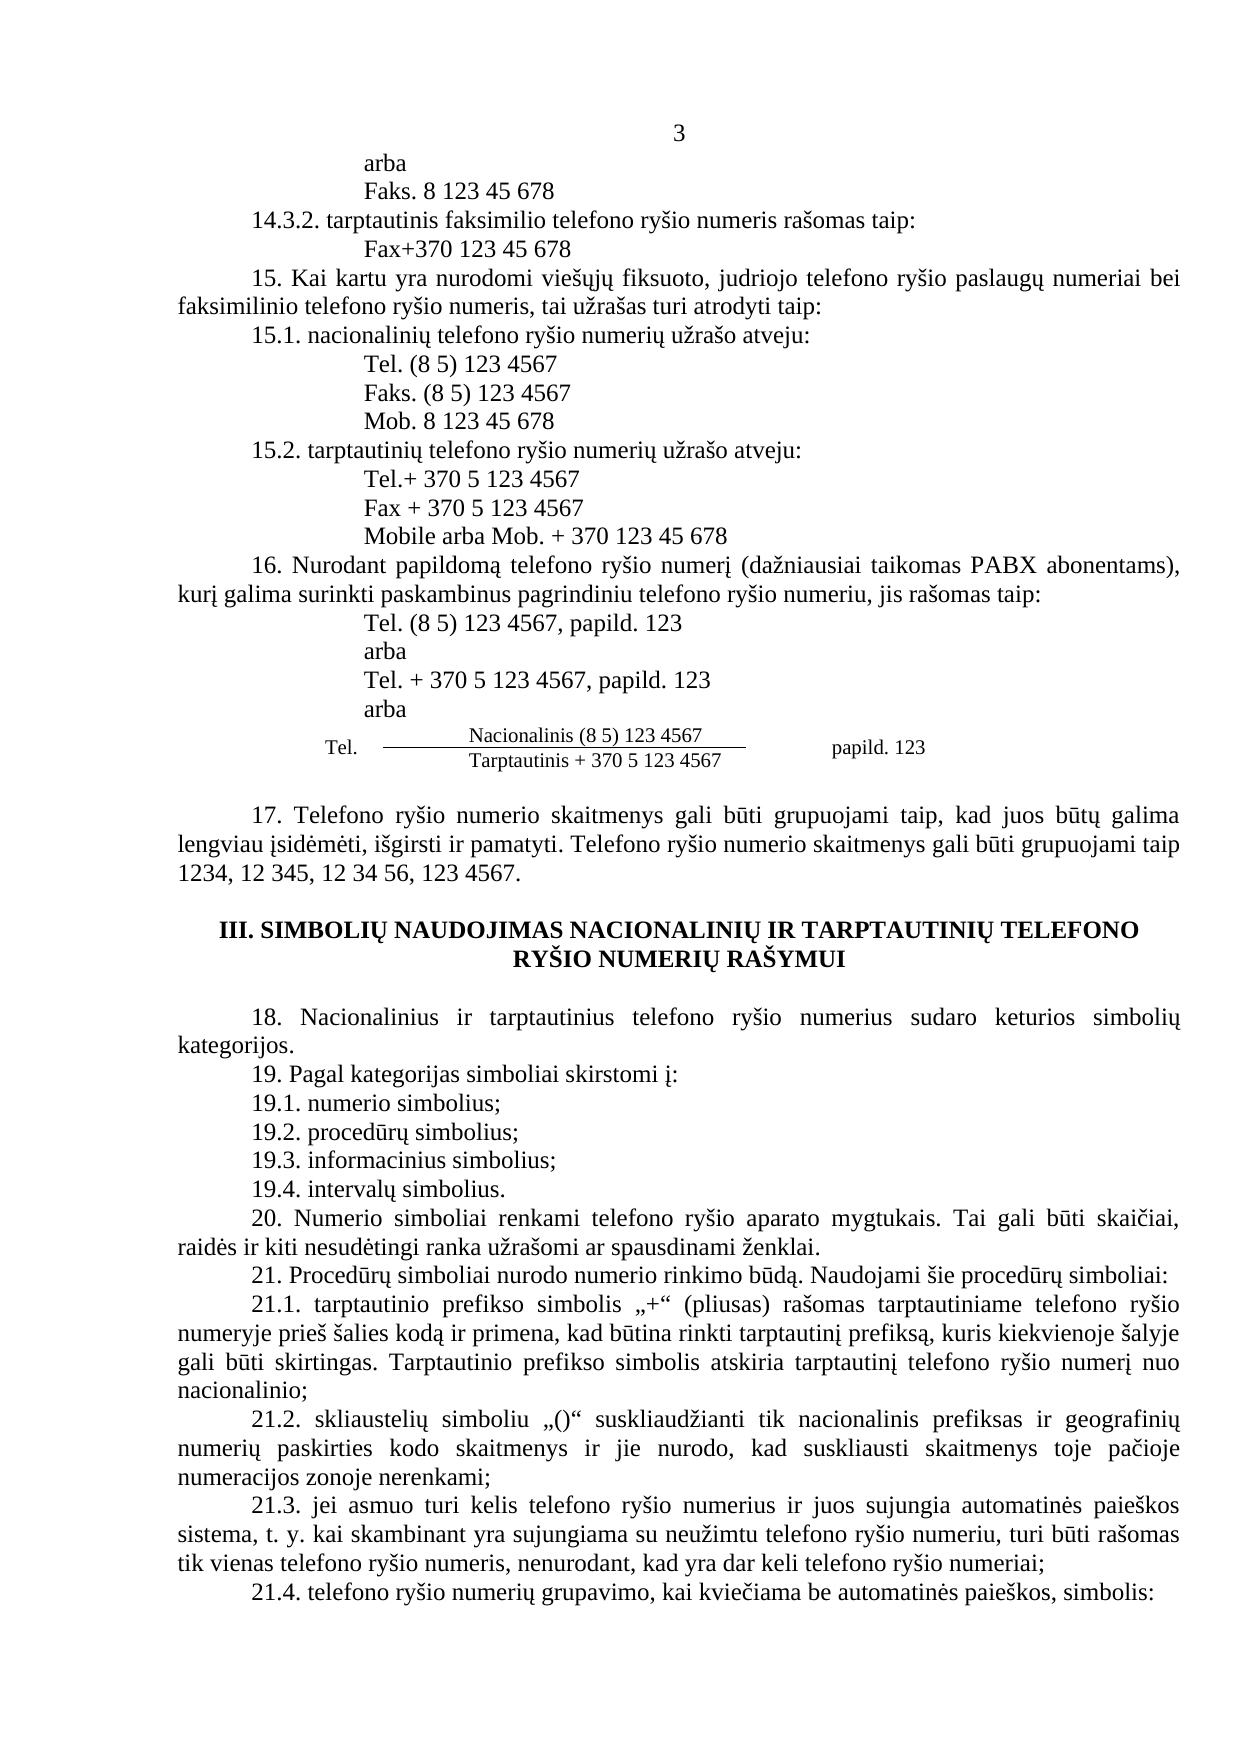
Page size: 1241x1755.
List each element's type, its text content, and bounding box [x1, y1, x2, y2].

text 21.1. tarptautinio prefikso simbolis „+“ (pliusas) rašomas tarptautiniame telefono ryšio numeryje prieš šalies kodą ir primena, kad būtina rinkti tarptautinį prefiksą, kuris kiekvienoje šalyje gali būti skirtingas. Tarptautinio prefikso simbolis atskiria tarptautinį telefono ryšio numerį nuo nacionalinio; [177, 1289, 1181, 1404]
table_header Nacionalinis (8 5) 123 4567 [383, 723, 746, 747]
text 19.3. informacinius simbolius; [177, 1146, 1181, 1174]
text 20. Numerio simboliai renkami telefono ryšio aparato mygtukais. Tai gali būti skaičiai, raidės ir kiti nesudėtingi ranka užrašomi ar spausdinami ženklai. [177, 1203, 1181, 1261]
text 15.1. nacionalinių telefono ryšio numerių užrašo atveju: [177, 320, 1181, 349]
table_cell Tarptautinis + 370 5 123 4567 [383, 748, 746, 772]
text 19.4. intervalų simbolius. [177, 1174, 1181, 1203]
text Faks. 8 123 45 678 [290, 176, 1181, 205]
text Fax+370 123 45 678 [290, 234, 1181, 263]
text 15.2. tarptautinių telefono ryšio numerių užrašo atveju: [177, 435, 1181, 464]
text Tel. (8 5) 123 4567 [290, 349, 1181, 378]
text 15. Kai kartu yra nurodomi viešųjų fiksuoto, judriojo telefono ryšio paslaugų numeriai bei faksimilinio telefono ryšio numeris, tai užrašas turi atrodyti taip: [177, 263, 1181, 320]
text 21.2. skliaustelių simboliu „()“ suskliaudžianti tik nacionalinis prefiksas ir geografinių numerių paskirties kodo skaitmenys ir jie nurodo, kad suskliausti skaitmenys toje pačioje numeracijos zonoje nerenkami; [177, 1404, 1181, 1491]
text 21.4. telefono ryšio numerių grupavimo, kai kviečiama be automatinės paieškos, simbolis: [177, 1577, 1181, 1606]
text Tel. + 370 5 123 4567, papild. 123 [290, 665, 1181, 694]
text arba [290, 636, 1181, 665]
table_header Tel. [177, 723, 383, 772]
text 16. Nurodant papildomą telefono ryšio numerį (dažniausiai taikomas PABX abonentams), kurį galima surinkti paskambinus pagrindiniu telefono ryšio numeriu, jis rašomas taip: [177, 550, 1181, 608]
text III. SIMBOLIŲ NAUDOJIMAS NACIONALINIŲ IR TARPTAUTINIŲ TELEFONO RYŠIO NUMERIŲ RAŠYMUI [177, 916, 1181, 973]
text Faks. (8 5) 123 4567 [290, 378, 1181, 406]
table_header papild. 123 [746, 723, 1181, 772]
text Mobile arba Mob. + 370 123 45 678 [290, 521, 1181, 550]
text Mob. 8 123 45 678 [290, 406, 1181, 435]
text Tel. (8 5) 123 4567, papild. 123 [290, 608, 1181, 636]
text 19. Pagal kategorijas simboliai skirstomi į: [177, 1059, 1181, 1088]
text 17. Telefono ryšio numerio skaitmenys gali būti grupuojami taip, kad juos būtų galima lengviau įsidėmėti, išgirsti ir pamatyti. Telefono ryšio numerio skaitmenys gali būti grupuojami taip 1234, 12 345, 12 34 56, 123 4567. [177, 801, 1181, 887]
text 18. Nacionalinius ir tarptautinius telefono ryšio numerius sudaro keturios simbolių kategorijos. [177, 1002, 1181, 1059]
text 19.2. procedūrų simbolius; [177, 1117, 1181, 1146]
text Tel.+ 370 5 123 4567 [290, 464, 1181, 493]
text 21. Procedūrų simboliai nurodo numerio rinkimo būdą. Naudojami šie procedūrų simboliai: [177, 1261, 1181, 1289]
text Fax + 370 5 123 4567 [290, 493, 1181, 521]
text 19.1. numerio simbolius; [177, 1088, 1181, 1117]
text arba [290, 148, 1181, 176]
text arba [290, 694, 1181, 723]
text 21.3. jei asmuo turi kelis telefono ryšio numerius ir juos sujungia automatinės paieškos sistema, t. y. kai skambinant yra sujungiama su neužimtu telefono ryšio numeriu, turi būti rašomas tik vienas telefono ryšio numeris, nenurodant, kad yra dar keli telefono ryšio numeriai; [177, 1491, 1181, 1577]
text 14.3.2. tarptautinis faksimilio telefono ryšio numeris rašomas taip: [177, 205, 1181, 234]
